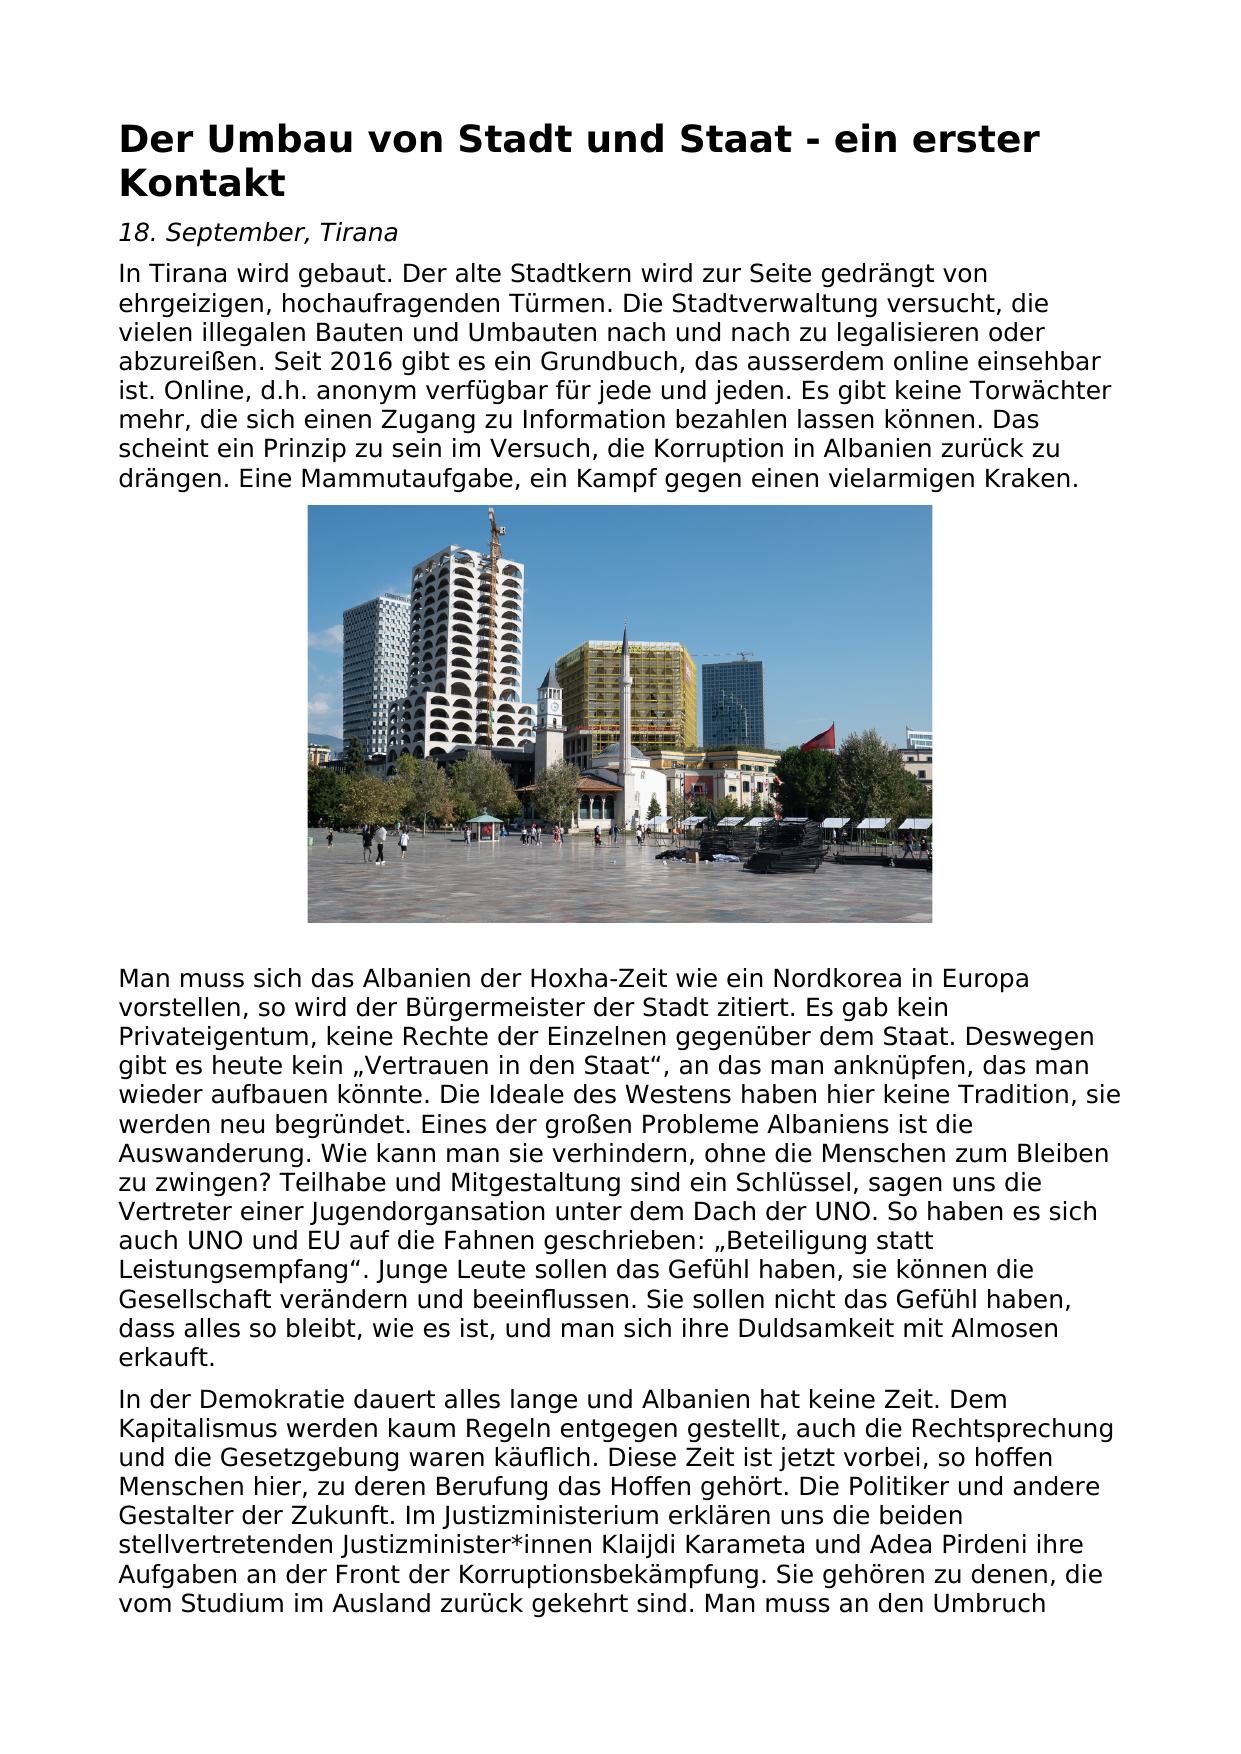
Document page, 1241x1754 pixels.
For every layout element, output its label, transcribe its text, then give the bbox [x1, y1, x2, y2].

text Man muss sich das Albanien der Hoxha-Zeit wie ein Nordkorea in Europa vorstellen, so wird der Bürgermeister der Stadt zitiert. Es gab kein Privateigentum, keine Rechte der Einzelnen gegenüber dem Staat. Deswegen gibt es heute kein „Vertrauen in den Staat“, an das man anknüpfen, das man wieder aufbauen könnte. Die Ideale des Westens haben hier keine Tradition, sie werden neu begründet. Eines der großen Probleme Albaniens ist die Auswanderung. Wie kann man sie verhindern, ohne die Menschen zum Bleiben zu zwingen? Teilhabe und Mitgestaltung sind ein Schlüssel, sagen uns die Vertreter einer Jugendorgansation unter dem Dach der UNO. So haben es sich auch UNO und EU auf die Fahnen geschrieben: „Beteiligung statt Leistungsempfang“. Junge Leute sollen das Gefühl haben, sie können die Gesellschaft verändern und beeinflussen. Sie sollen nicht das Gefühl haben, dass alles so bleibt, wie es ist, und man sich ihre Duldsamkeit mit Almosen erkauft. [118, 964, 1122, 1372]
picture [307, 505, 933, 923]
text 18. September, Tirana [118, 218, 1122, 247]
text In der Demokratie dauert alles lange und Albanien hat keine Zeit. Dem Kapitalismus werden kaum Regeln entgegen gestellt, auch die Rechtsprechung und die Gesetzgebung waren käuflich. Diese Zeit ist jetzt vorbei, so hoffen Menschen hier, zu deren Berufung das Hoffen gehört. Die Politiker und andere Gestalter der Zukunft. Im Justizministerium erklären uns die beiden stellvertretenden Justizminister*innen Klaijdi Karameta und Adea Pirdeni ihre Aufgaben an der Front der Korruptionsbekämpfung. Sie gehören zu denen, die vom Studium im Ausland zurück gekehrt sind. Man muss an den Umbruch [118, 1385, 1122, 1618]
text In Tirana wird gebaut. Der alte Stadtkern wird zur Seite gedrängt von ehrgeizigen, hochaufragenden Türmen. Die Stadtverwaltung versucht, die vielen illegalen Bauten und Umbauten nach und nach zu legalisieren oder abzureißen. Seit 2016 gibt es ein Grundbuch, das ausserdem online einsehbar ist. Online, d.h. anonym verfügbar für jede und jeden. Es gibt keine Torwächter mehr, die sich einen Zugang zu Information bezahlen lassen können. Das scheint ein Prinzip zu sein im Versuch, die Korruption in Albanien zurück zu drängen. Eine Mammutaufgabe, ein Kampf gegen einen vielarmigen Kraken. [118, 259, 1122, 493]
subtitle Der Umbau von Stadt und Staat - ein erster Kontakt [118, 118, 1122, 205]
